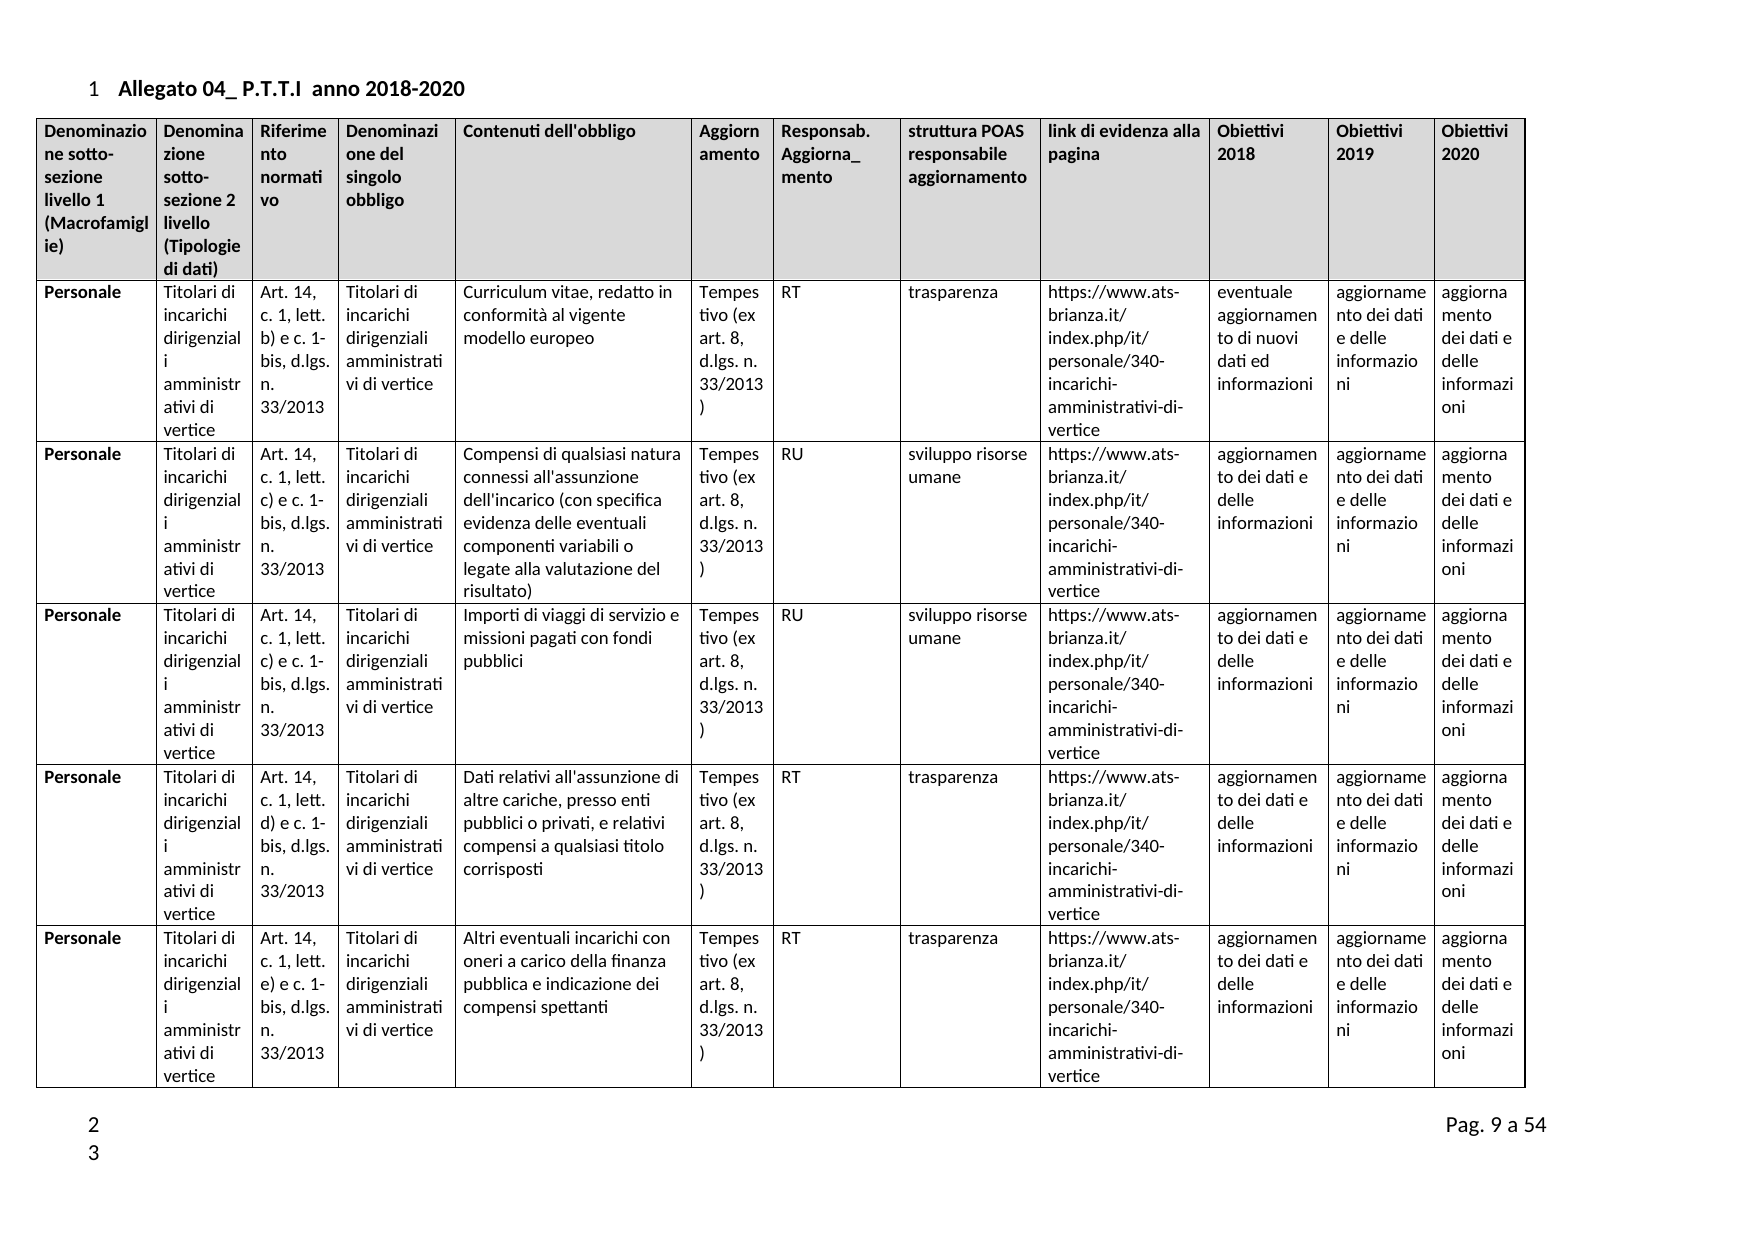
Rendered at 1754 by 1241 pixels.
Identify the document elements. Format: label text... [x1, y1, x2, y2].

table_cell https://www.ats-brianza.it/index.php/it/personale/340-incarichi-amministrativi-di-vertice [1041, 926, 1209, 1087]
table_cell https://www.ats-brianza.it/index.php/it/personale/340-incarichi-amministrativi-di-vertice [1041, 765, 1209, 925]
table_cell Importi di viaggi di servizio e missioni pagati con fondi pubblici [456, 604, 691, 764]
table_header Obiettivi 2020 [1435, 119, 1524, 279]
table_cell aggiornamento dei dati e delle informazioni [1329, 926, 1434, 1087]
table_cell aggiornamento dei dati e delle informazioni [1329, 281, 1434, 441]
table_cell Titolari di incarichi dirigenziali amministrativi di vertice [157, 604, 252, 764]
table_cell aggiornamento dei dati e delle informazioni [1329, 442, 1434, 602]
table_cell Art. 14, c. 1, lett. c) e c. 1-bis, d.lgs. n. 33/2013 [253, 442, 338, 602]
table_cell Tempestivo (ex art. 8, d.lgs. n. 33/2013) [692, 765, 773, 925]
table_cell Art. 14, c. 1, lett. b) e c. 1-bis, d.lgs. n. 33/2013 [253, 281, 338, 441]
table_cell Titolari di incarichi dirigenziali amministrativi di vertice [157, 926, 252, 1087]
table_cell Tempestivo (ex art. 8, d.lgs. n. 33/2013) [692, 604, 773, 764]
table_cell Art. 14, c. 1, lett. c) e c. 1-bis, d.lgs. n. 33/2013 [253, 604, 338, 764]
table_cell aggiornamento dei dati e delle informazioni [1435, 926, 1524, 1087]
table_cell https://www.ats-brianza.it/index.php/it/personale/340-incarichi-amministrativi-di-vertice [1041, 442, 1209, 602]
table_header Denominazione sotto-sezione livello 1 (Macrofamiglie) [37, 119, 156, 279]
table_cell Personale [37, 926, 156, 1087]
table_header Denominazione del singolo obbligo [339, 119, 455, 279]
table_cell Art. 14, c. 1, lett. e) e c. 1-bis, d.lgs. n. 33/2013 [253, 926, 338, 1087]
table_cell https://www.ats-brianza.it/index.php/it/personale/340-incarichi-amministrativi-di-vertice [1041, 604, 1209, 764]
table_cell trasparenza [901, 926, 1040, 1087]
table_cell Titolari di incarichi dirigenziali amministrativi di vertice [157, 281, 252, 441]
table_header struttura POAS responsabile aggiornamento [901, 119, 1040, 279]
table_cell trasparenza [901, 281, 1040, 441]
table_cell Dati relativi all'assunzione di altre cariche, presso enti pubblici o privati, e relativi compensi a qualsiasi titolo corrisposti [456, 765, 691, 925]
table_cell aggiornamento dei dati e delle informazioni [1435, 604, 1524, 764]
table_cell Compensi di qualsiasi natura connessi all'assunzione dell'incarico (con specifica evidenza delle eventuali componenti variabili o legate alla valutazione del risultato) [456, 442, 691, 602]
table_cell RT [774, 765, 900, 925]
table_cell sviluppo risorse umane [901, 442, 1040, 602]
table_cell aggiornamento dei dati e delle informazioni [1210, 604, 1328, 764]
table_cell trasparenza [901, 765, 1040, 925]
table_header Obiettivi 2019 [1329, 119, 1434, 279]
table_cell Personale [37, 442, 156, 602]
table_cell aggiornamento dei dati e delle informazioni [1435, 442, 1524, 602]
table_cell Personale [37, 281, 156, 441]
table_cell RU [774, 442, 900, 602]
table_cell Titolari di incarichi dirigenziali amministrativi di vertice [157, 442, 252, 602]
table_cell Art. 14, c. 1, lett. d) e c. 1-bis, d.lgs. n. 33/2013 [253, 765, 338, 925]
table_cell RT [774, 926, 900, 1087]
table_cell RU [774, 604, 900, 764]
table_header Obiettivi 2018 [1210, 119, 1328, 279]
table_header Riferimento normativo [253, 119, 338, 279]
table_cell eventuale aggiornamento di nuovi dati ed informazioni [1210, 281, 1328, 441]
table_cell Personale [37, 604, 156, 764]
table_cell RT [774, 281, 900, 441]
table_cell aggiornamento dei dati e delle informazioni [1329, 765, 1434, 925]
table_cell Altri eventuali incarichi con oneri a carico della finanza pubblica e indicazione dei compensi spettanti [456, 926, 691, 1087]
table_cell aggiornamento dei dati e delle informazioni [1435, 765, 1524, 925]
table_cell aggiornamento dei dati e delle informazioni [1210, 926, 1328, 1087]
table_header Denominazione sotto-sezione 2 livello (Tipologie di dati) [157, 119, 252, 279]
table_header Contenuti dell'obbligo [456, 119, 691, 279]
table_cell aggiornamento dei dati e delle informazioni [1435, 281, 1524, 441]
table_header link di evidenza alla pagina [1041, 119, 1209, 279]
table_cell aggiornamento dei dati e delle informazioni [1329, 604, 1434, 764]
table_cell Titolari di incarichi dirigenziali amministrativi di vertice [157, 765, 252, 925]
table_cell Titolari di incarichi dirigenziali amministrativi di vertice [339, 281, 455, 441]
table_cell Tempestivo (ex art. 8, d.lgs. n. 33/2013) [692, 281, 773, 441]
table_cell Tempestivo (ex art. 8, d.lgs. n. 33/2013) [692, 442, 773, 602]
table_cell sviluppo risorse umane [901, 604, 1040, 764]
table_cell Curriculum vitae, redatto in conformità al vigente modello europeo [456, 281, 691, 441]
table_header Responsab. Aggiorna_ mento [774, 119, 900, 279]
table_header Aggiornamento [692, 119, 773, 279]
table_cell https://www.ats-brianza.it/index.php/it/personale/340-incarichi-amministrativi-di-vertice [1041, 281, 1209, 441]
table_cell Personale [37, 765, 156, 925]
table_cell Titolari di incarichi dirigenziali amministrativi di vertice [339, 765, 455, 925]
table_cell Titolari di incarichi dirigenziali amministrativi di vertice [339, 604, 455, 764]
table_cell Tempestivo (ex art. 8, d.lgs. n. 33/2013) [692, 926, 773, 1087]
table_cell Titolari di incarichi dirigenziali amministrativi di vertice [339, 926, 455, 1087]
table_cell aggiornamento dei dati e delle informazioni [1210, 442, 1328, 602]
table_cell Titolari di incarichi dirigenziali amministrativi di vertice [339, 442, 455, 602]
table_cell aggiornamento dei dati e delle informazioni [1210, 765, 1328, 925]
